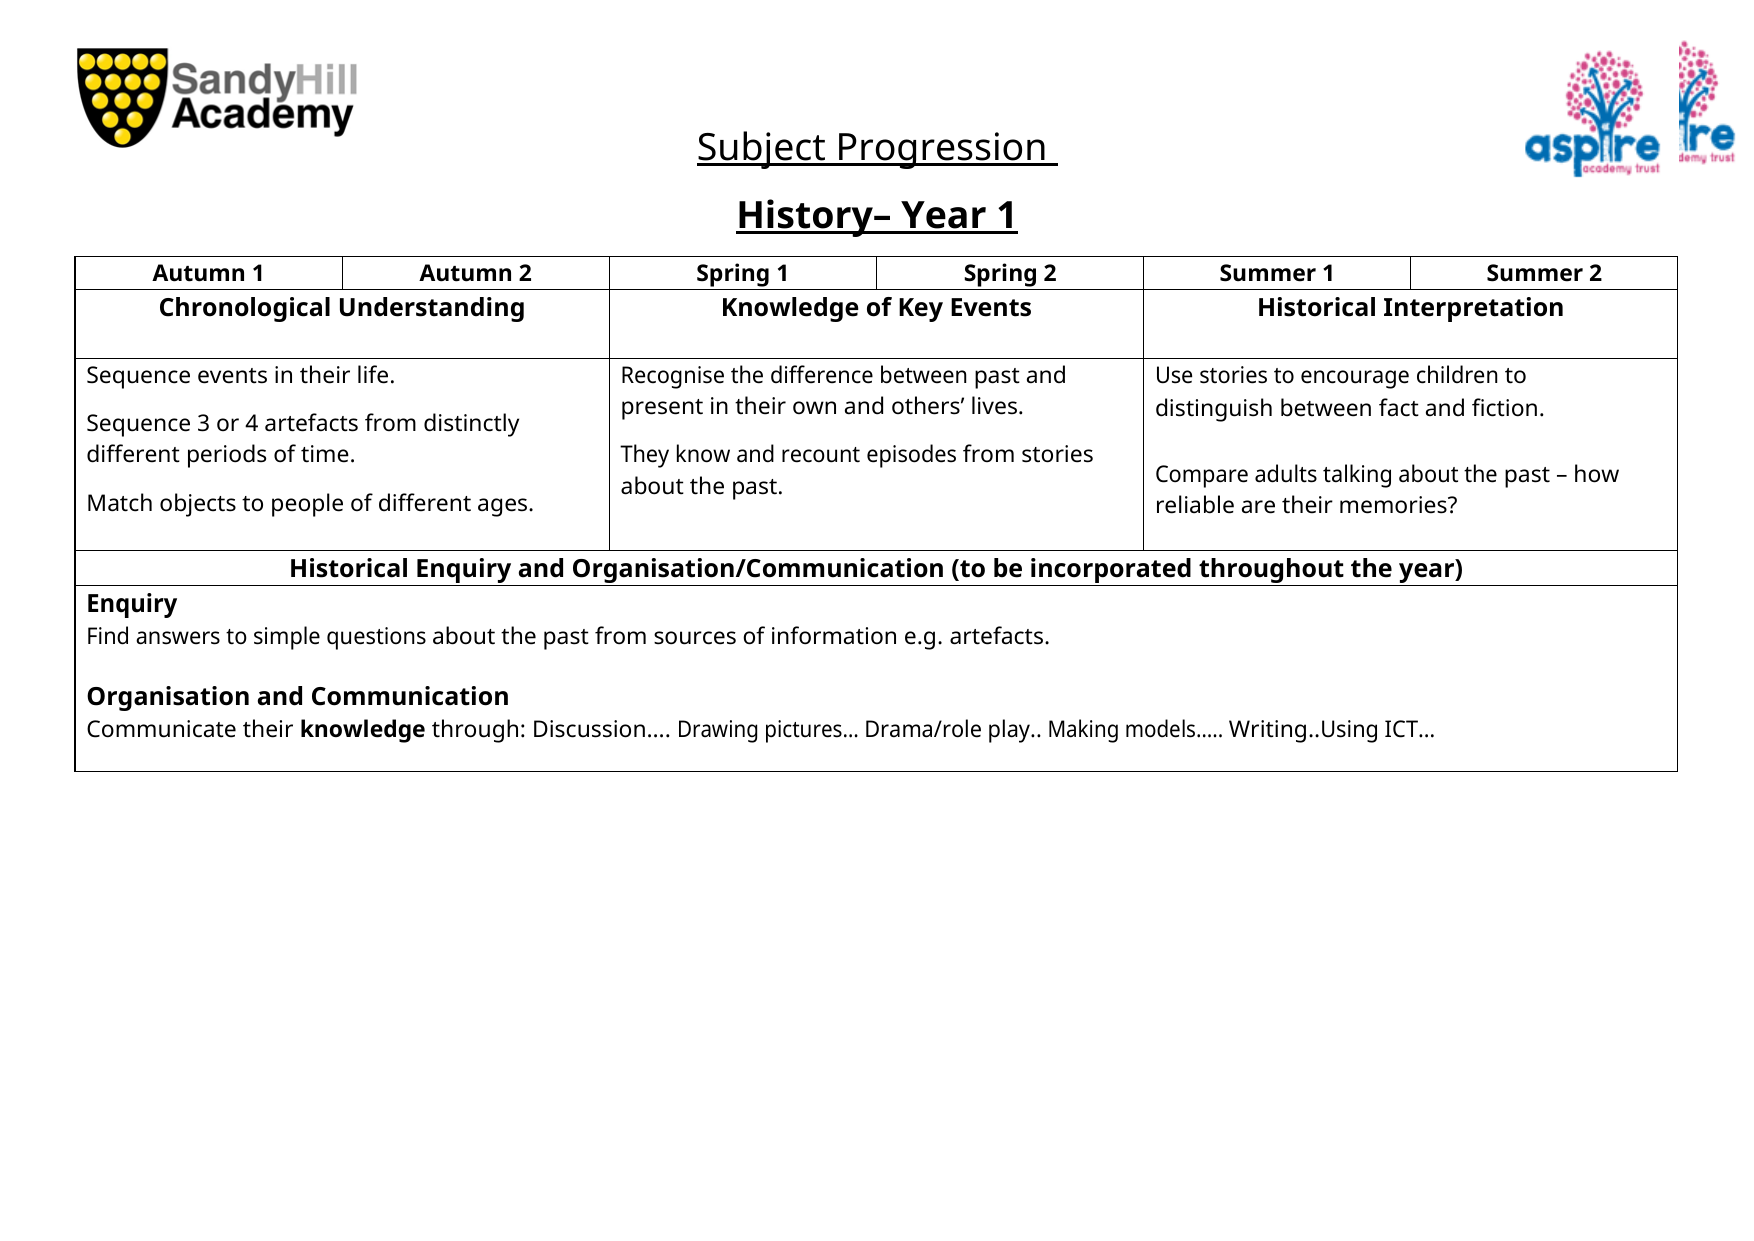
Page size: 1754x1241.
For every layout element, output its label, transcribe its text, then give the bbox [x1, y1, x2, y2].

table_cell Enquiry Find answers to simple questions about the past from sources of information e.g. artefacts. Organisation and Communication Communicate their knowledge through: Discussion…. Drawing pictures… Drama/role play.. Making models….. Writing..Using ICT… [76, 586, 1677, 771]
table_header Spring 2 [877, 257, 1143, 288]
table_header Autumn 2 [343, 257, 609, 288]
table_header Summer 1 [1144, 257, 1410, 288]
table_cell Recognise the difference between past and present in their own and others’ lives. They know and recount episodes from stories about the past. [610, 359, 1143, 549]
table_header Summer 2 [1411, 257, 1677, 288]
table_cell Knowledge of Key Events [610, 290, 1143, 358]
text Subject Progression [75, 120, 1510, 171]
table_cell Sequence events in their life. Sequence 3 or 4 artefacts from distinctly different periods of time. Match objects to people of different ages. [76, 359, 609, 549]
table_header Spring 1 [610, 257, 876, 288]
table_cell Chronological Understanding [76, 290, 609, 358]
table_cell Historical Interpretation [1144, 290, 1677, 358]
text History– Year 1 [75, 188, 1679, 239]
table_header Autumn 1 [76, 257, 342, 288]
table_cell Historical Enquiry and Organisation/Communication (to be incorporated throughout the year) [76, 551, 1677, 584]
table_cell Use stories to encourage children to distinguish between fact and fiction. Compare adults talking about the past – how reliable are their memories? [1144, 359, 1677, 549]
